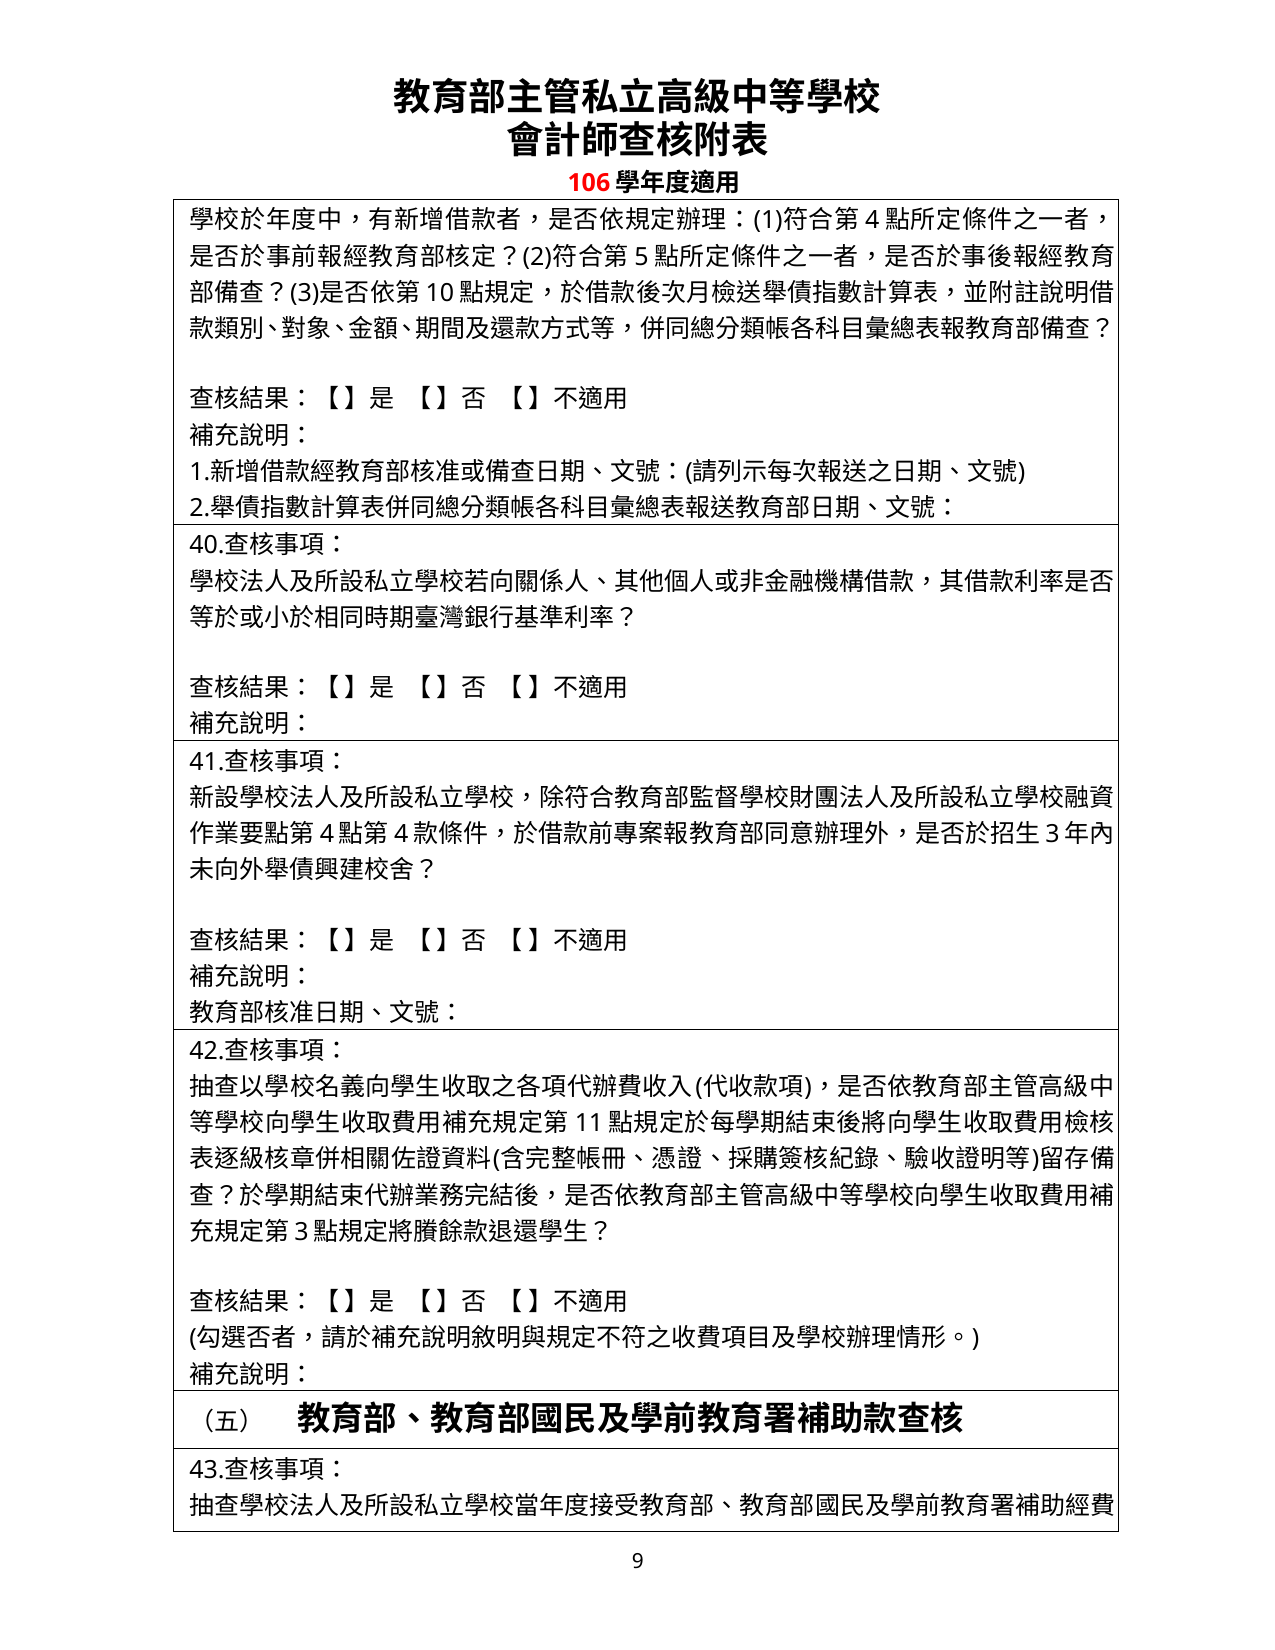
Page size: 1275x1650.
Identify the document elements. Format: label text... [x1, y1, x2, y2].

table_cell 學校於年度中，有新增借款者，是否依規定辦理：(1)符合第4點所定條件之一者，是否於事前報經教育部核定？(2)符合第5點所定條件之一者，是否於事後報經教育部備查？(3)是否依第10點規定，於借款後次月檢送舉債指數計算表，並附註說明借款類別、對象、金額、期間及還款方式等，併同總分類帳各科目彙總表報教育部備查？ 查核結果：【 】是 【 】否 【 】不適用 補充說明： 1.新增借款經教育部核准或備查日期、文號：(請列示每次報送之日期、文號) 2.舉債指數計算表併同總分類帳各科目彙總表報送教育部日期、文號： [174, 200, 1118, 524]
table_cell 43.查核事項： 抽查學校法人及所設私立學校當年度接受教育部、教育部國民及學前教育署補助經費 [174, 1449, 1118, 1531]
table_cell 教育部、教育部國民及學前教育署補助款查核 [174, 1391, 1118, 1448]
table_cell 41.查核事項： 新設學校法人及所設私立學校，除符合教育部監督學校財團法人及所設私立學校融資作業要點第4點第4款條件，於借款前專案報教育部同意辦理外，是否於招生3年內未向外舉債興建校舍？ 查核結果：【 】是 【 】否 【 】不適用 補充說明： 教育部核准日期、文號： [174, 741, 1118, 1029]
table_cell 40.查核事項： 學校法人及所設私立學校若向關係人、其他個人或非金融機構借款，其借款利率是否等於或小於相同時期臺灣銀行基準利率？ 查核結果：【 】是 【 】否 【 】不適用 補充說明： [174, 525, 1118, 740]
table_cell 42.查核事項： 抽查以學校名義向學生收取之各項代辦費收入(代收款項)，是否依教育部主管高級中等學校向學生收取費用補充規定第11點規定於每學期結束後將向學生收取費用檢核表逐級核章併相關佐證資料(含完整帳冊、憑證、採購簽核紀錄、驗收證明等)留存備查？於學期結束代辦業務完結後，是否依教育部主管高級中等學校向學生收取費用補充規定第3點規定將賸餘款退還學生？ 查核結果：【 】是 【 】否 【 】不適用 (勾選否者，請於補充說明敘明與規定不符之收費項目及學校辦理情形。) 補充說明： [174, 1030, 1118, 1390]
